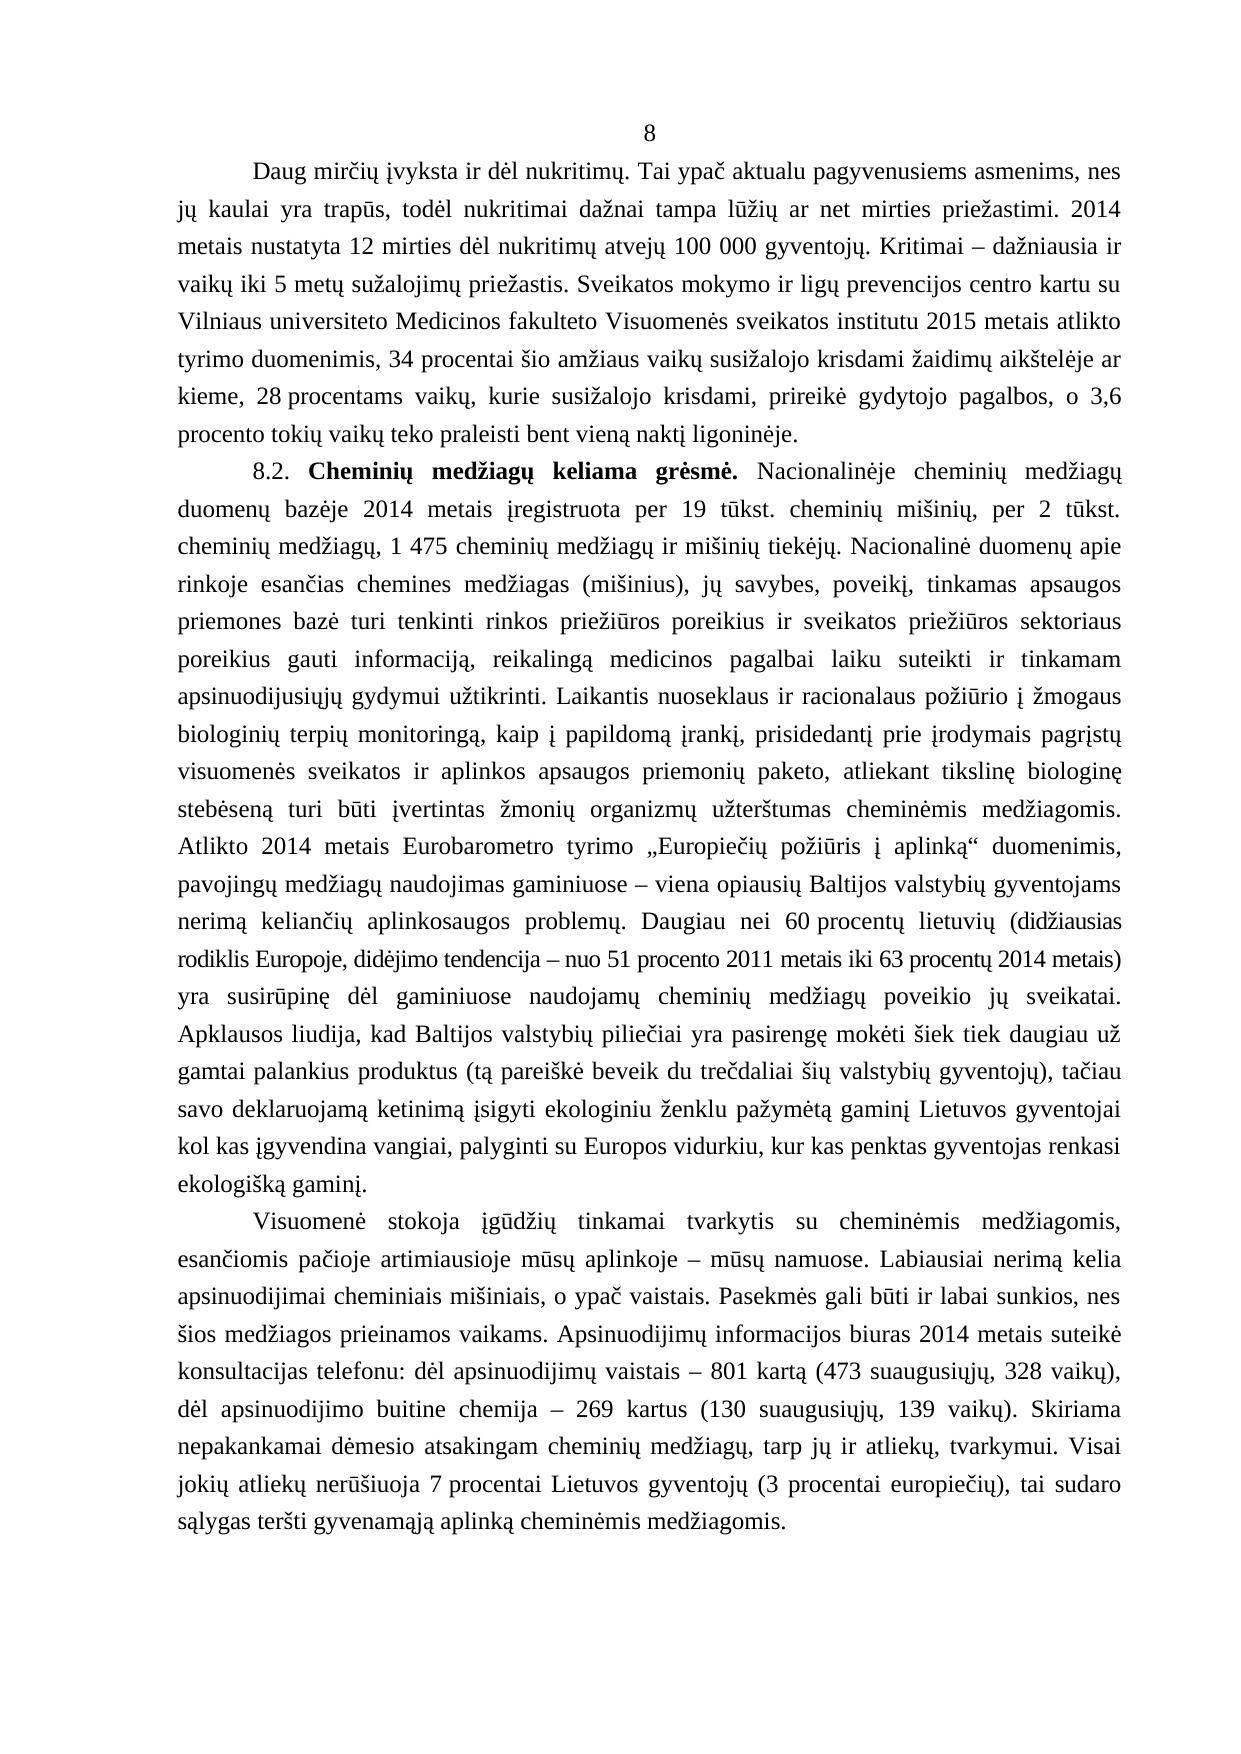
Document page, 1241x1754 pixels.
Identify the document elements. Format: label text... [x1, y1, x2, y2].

text Visuomenė stokoja įgūdžių tinkamai tvarkytis su cheminėmis medžiagomis, esančiomis pačioje artimiausioje mūsų aplinkoje – mūsų namuose. Labiausiai nerimą kelia apsinuodijimai cheminiais mišiniais, o ypač vaistais. Pasekmės gali būti ir labai sunkios, nes šios medžiagos prieinamos vaikams. Apsinuodijimų informacijos biuras 2014 metais suteikė konsultacijas telefonu: dėl apsinuodijimų vaistais – 801 kartą (473 suaugusiųjų, 328 vaikų), dėl apsinuodijimo buitine chemija – 269 kartus (130 suaugusiųjų, 139 vaikų). Skiriama nepakankamai dėmesio atsakingam cheminių medžiagų, tarp jų ir atliekų, tvarkymui. Visai jokių atliekų nerūšiuoja 7 procentai Lietuvos gyventojų (3 procentai europiečių), tai sudaro sąlygas teršti gyvenamąją aplinką cheminėmis medžiagomis. [177, 1198, 1122, 1535]
text Daug mirčių įvyksta ir dėl nukritimų. Tai ypač aktualu pagyvenusiems asmenims, nes jų kaulai yra trapūs, todėl nukritimai dažnai tampa lūžių ar net mirties priežastimi. 2014 metais nustatyta 12 mirties dėl nukritimų atvejų 100 000 gyventojų. Kritimai – dažniausia ir vaikų iki 5 metų sužalojimų priežastis. Sveikatos mokymo ir ligų prevencijos centro kartu su Vilniaus universiteto Medicinos fakulteto Visuomenės sveikatos institutu 2015 metais atlikto tyrimo duomenimis, 34 procentai šio amžiaus vaikų susižalojo krisdami žaidimų aikštelėje ar kieme, 28 procentams vaikų, kurie susižalojo krisdami, prireikė gydytojo pagalbos, o 3,6 procento tokių vaikų teko praleisti bent vieną naktį ligoninėje. [177, 148, 1122, 448]
text 8.2. Cheminių medžiagų keliama grėsmė. Nacionalinėje cheminių medžiagų duomenų bazėje 2014 metais įregistruota per 19 tūkst. cheminių mišinių, per 2 tūkst. cheminių medžiagų, 1 475 cheminių medžiagų ir mišinių tiekėjų. Nacionalinė duomenų apie rinkoje esančias chemines medžiagas (mišinius), jų savybes, poveikį, tinkamas apsaugos priemones bazė turi tenkinti rinkos priežiūros poreikius ir sveikatos priežiūros sektoriaus poreikius gauti informaciją, reikalingą medicinos pagalbai laiku suteikti ir tinkamam apsinuodijusiųjų gydymui užtikrinti. Laikantis nuoseklaus ir racionalaus požiūrio į žmogaus biologinių terpių monitoringą, kaip į papildomą įrankį, prisidedantį prie įrodymais pagrįstų visuomenės sveikatos ir aplinkos apsaugos priemonių paketo, atliekant tikslinę biologinę stebėseną turi būti įvertintas žmonių organizmų užterštumas cheminėmis medžiagomis. Atlikto 2014 metais Eurobarometro tyrimo „Europiečių požiūris į aplinką“ duomenimis, pavojingų medžiagų naudojimas gaminiuose – viena opiausių Baltijos valstybių gyventojams nerimą keliančių aplinkosaugos problemų. Daugiau nei 60 procentų lietuvių (didžiausias rodiklis Europoje, didėjimo tendencija – nuo 51 procento 2011 metais iki 63 procentų 2014 metais) yra susirūpinę dėl gaminiuose naudojamų cheminių medžiagų poveikio jų sveikatai. Apklausos liudija, kad Baltijos valstybių piliečiai yra pasirengę mokėti šiek tiek daugiau už gamtai palankius produktus (tą pareiškė beveik du trečdaliai šių valstybių gyventojų), tačiau savo deklaruojamą ketinimą įsigyti ekologiniu ženklu pažymėtą gaminį Lietuvos gyventojai kol kas įgyvendina vangiai, palyginti su Europos vidurkiu, kur kas penktas gyventojas renkasi ekologišką gaminį. [177, 448, 1122, 1198]
